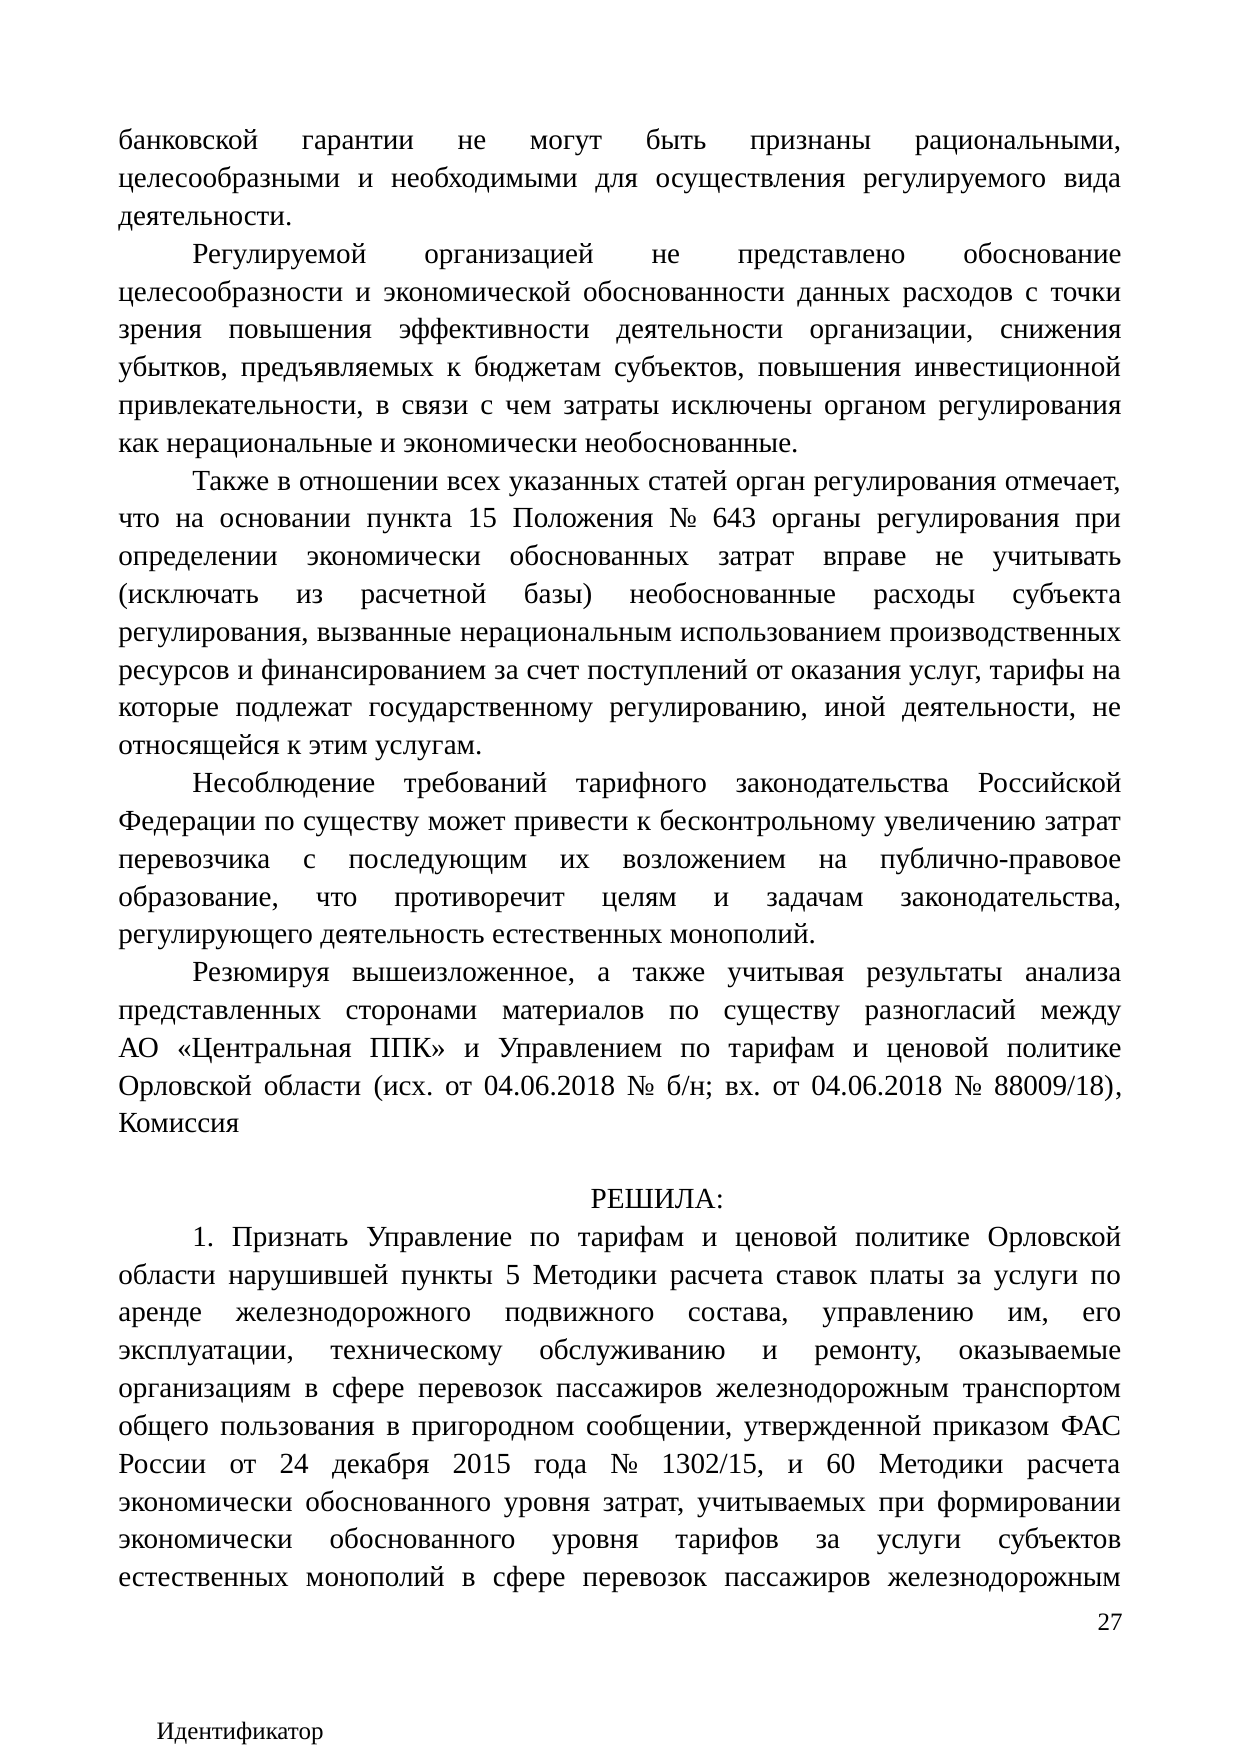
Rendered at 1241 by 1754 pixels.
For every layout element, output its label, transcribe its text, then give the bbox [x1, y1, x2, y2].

text Резюмируя вышеизложенное, а также учитывая результаты анализа представленных сторонами материалов по существу разногласий между АО «Центральная ППК» и Управлением по тарифам и ценовой политике Орловской области (исх. от 04.06.2018 № б/н; вх. от 04.06.2018 № 88009/18), Комиссия [118, 950, 1122, 1139]
text Также в отношении всех указанных статей орган регулирования отмечает, что на основании пункта 15 Положения № 643 органы регулирования при определении экономически обоснованных затрат вправе не учитывать (исключать из расчетной базы) необоснованные расходы субъекта регулирования, вызванные нерациональным использованием производственных ресурсов и финансированием за счет поступлений от оказания услуг, тарифы на которые подлежат государственному регулированию, иной деятельности, не относящейся к этим услугам. [118, 458, 1122, 761]
text банковской гарантии не могут быть признаны рациональными, целесообразными и необходимыми для осуществления регулируемого вида деятельности. [118, 118, 1122, 232]
text РЕШИЛА: [118, 1177, 1122, 1215]
text Регулируемой организацией не представлено обоснование целесообразности и экономической обоснованности данных расходов с точки зрения повышения эффективности деятельности организации, снижения убытков, предъявляемых к бюджетам субъектов, повышения инвестиционной привлекательности, в связи с чем затраты исключены органом регулирования как нерациональные и экономически необоснованные. [118, 232, 1122, 458]
text Несоблюдение требований тарифного законодательства Российской Федерации по существу может привести к бесконтрольному увеличению затрат перевозчика с последующим их возложением на публично-правовое образование, что противоречит целям и задачам законодательства, регулирующего деятельность естественных монополий. [118, 761, 1122, 950]
text 1. Признать Управление по тарифам и ценовой политике Орловской области нарушившей пункты 5 Методики расчета ставок платы за услуги по аренде железнодорожного подвижного состава, управлению им, его эксплуатации, техническому обслуживанию и ремонту, оказываемые организациям в сфере перевозок пассажиров железнодорожным транспортом общего пользования в пригородном сообщении, утвержденной приказом ФАС России от 24 декабря 2015 года № 1302/15, и 60 Методики расчета экономически обоснованного уровня затрат, учитываемых при формировании экономически обоснованного уровня тарифов за услуги субъектов естественных монополий в сфере перевозок пассажиров железнодорожным [118, 1215, 1122, 1593]
